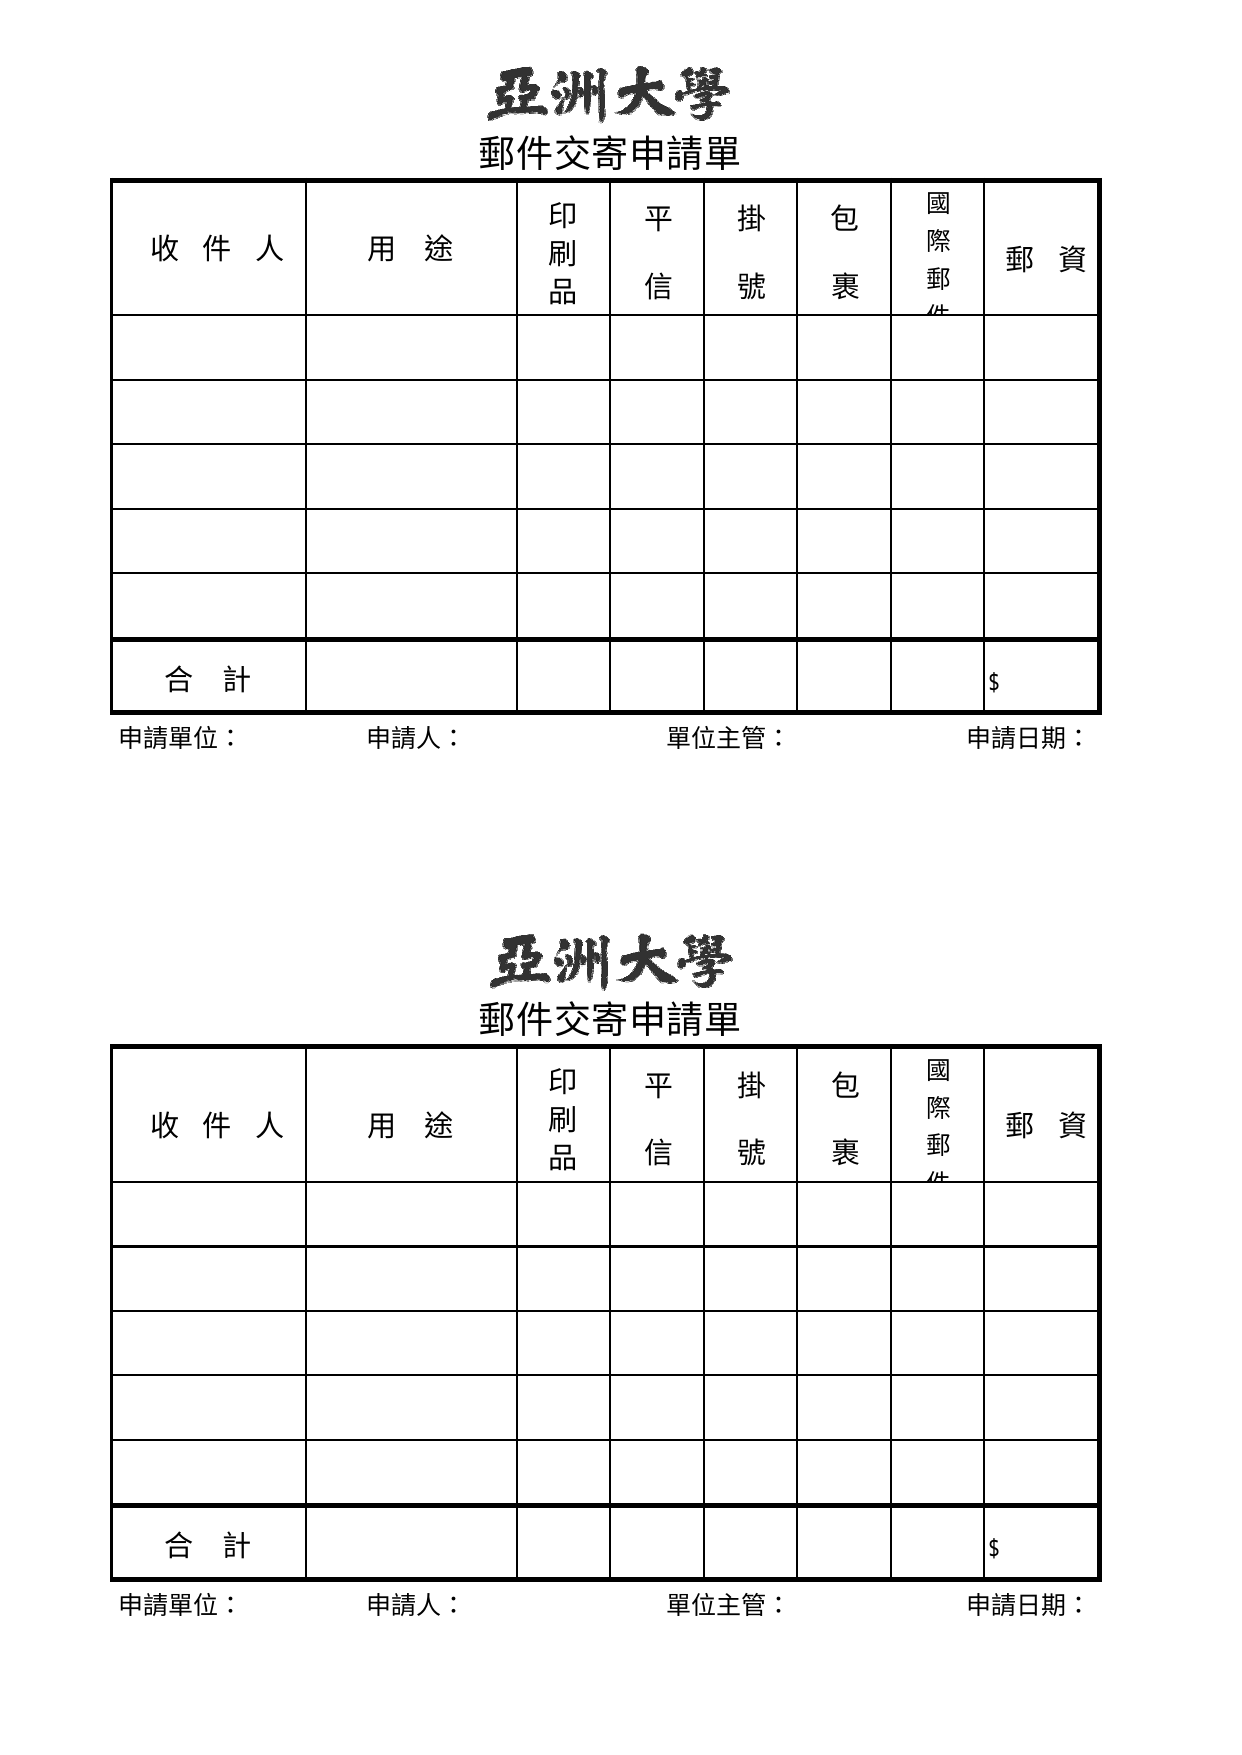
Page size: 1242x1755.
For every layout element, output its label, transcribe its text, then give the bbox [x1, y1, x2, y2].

table_cell 合 計 [113, 642, 305, 710]
table_cell [518, 1508, 609, 1577]
table_cell [307, 1508, 516, 1577]
table_cell [798, 1183, 890, 1245]
table_cell [798, 510, 890, 572]
table_cell [985, 510, 1097, 572]
table_cell [113, 574, 305, 637]
table_cell [985, 1376, 1097, 1439]
table_cell [307, 1248, 516, 1310]
table_cell [892, 510, 983, 572]
table_cell [611, 316, 703, 379]
table_cell [798, 445, 890, 508]
table_cell [611, 1508, 703, 1577]
table_header 印 刷 品 [518, 1049, 609, 1181]
table_cell [892, 1248, 983, 1310]
table_cell [705, 1441, 796, 1503]
table_cell [798, 1376, 890, 1439]
table_cell [518, 1376, 609, 1439]
table_cell [113, 1248, 305, 1310]
table_cell [307, 381, 516, 443]
table_cell [705, 510, 796, 572]
table_header 印 刷 品 [518, 183, 609, 314]
table_header 掛 號 [705, 183, 796, 314]
table_cell [892, 1183, 983, 1245]
table_cell 合 計 [113, 1508, 305, 1577]
table_cell [892, 445, 983, 508]
table_cell [705, 316, 796, 379]
table_cell [611, 445, 703, 508]
table_cell [798, 1248, 890, 1310]
table_cell [892, 381, 983, 443]
table_cell [798, 316, 890, 379]
table_cell [798, 642, 890, 710]
table_cell [611, 574, 703, 637]
table_cell [611, 1248, 703, 1310]
table_header 包 裹 [798, 1049, 890, 1181]
table_cell [985, 445, 1097, 508]
table_cell [892, 316, 983, 379]
table_cell [113, 316, 305, 379]
table_cell [113, 1312, 305, 1374]
table_header 郵 資 [985, 1049, 1097, 1181]
table_cell [892, 1376, 983, 1439]
table_cell [113, 510, 305, 572]
table_header 用 途 [307, 183, 516, 314]
table_cell [307, 510, 516, 572]
table_cell [518, 316, 609, 379]
table_cell [985, 574, 1097, 637]
table_header 郵 資 [985, 183, 1097, 314]
table_cell [985, 1441, 1097, 1503]
table_cell [518, 510, 609, 572]
table_cell [798, 1508, 890, 1577]
table_header 國際郵件 [892, 183, 983, 314]
table_cell [798, 1312, 890, 1374]
table_cell [798, 1441, 890, 1503]
table_cell [611, 642, 703, 710]
table_cell [705, 381, 796, 443]
table_cell [518, 1312, 609, 1374]
table_cell [518, 445, 609, 508]
table_header 包 裹 [798, 183, 890, 314]
table_cell [985, 1248, 1097, 1310]
table_cell [705, 642, 796, 710]
table_cell [518, 381, 609, 443]
table_cell $ [985, 1508, 1097, 1577]
table_cell [307, 1312, 516, 1374]
table_cell [518, 1248, 609, 1310]
table_cell $ [985, 642, 1097, 710]
table_header 用 途 [307, 1049, 516, 1181]
table_cell [705, 574, 796, 637]
table_cell [307, 574, 516, 637]
table_cell [307, 1441, 516, 1503]
table_cell [611, 381, 703, 443]
table_cell [798, 574, 890, 637]
table_cell [985, 316, 1097, 379]
table_cell [611, 1183, 703, 1245]
table_header 掛 號 [705, 1049, 796, 1181]
table_cell [518, 1183, 609, 1245]
table_cell [985, 1312, 1097, 1374]
table_cell [611, 1312, 703, 1374]
table_cell [985, 1183, 1097, 1245]
table_header 收 件 人 [113, 183, 305, 314]
table_cell [518, 642, 609, 710]
text 郵件交寄申請單 [470, 997, 749, 1040]
table_cell [307, 316, 516, 379]
table_header 平 信 [611, 1049, 703, 1181]
table_cell [611, 1441, 703, 1503]
table_cell [705, 1183, 796, 1245]
table_cell [892, 1312, 983, 1374]
table_cell [307, 1183, 516, 1245]
table_cell [518, 574, 609, 637]
table_cell [892, 642, 983, 710]
table_cell [705, 1312, 796, 1374]
table_cell [705, 1508, 796, 1577]
table_cell [518, 1441, 609, 1503]
table_cell [985, 381, 1097, 443]
table_header 平 信 [611, 183, 703, 314]
table_cell [113, 1183, 305, 1245]
table_cell [113, 445, 305, 508]
table_cell [705, 445, 796, 508]
table_cell [113, 381, 305, 443]
table_cell [705, 1248, 796, 1310]
table_cell [705, 1376, 796, 1439]
table_cell [113, 1441, 305, 1503]
table_cell [113, 1376, 305, 1439]
table_cell [798, 381, 890, 443]
table_cell [892, 1441, 983, 1503]
table_cell [892, 1508, 983, 1577]
table_cell [892, 574, 983, 637]
text 郵件交寄申請單 [470, 127, 749, 174]
table_header 國際郵件 [892, 1049, 983, 1181]
table_header 收 件 人 [113, 1049, 305, 1181]
table_cell [307, 1376, 516, 1439]
table_cell [307, 445, 516, 508]
table_cell [611, 1376, 703, 1439]
table_cell [611, 510, 703, 572]
text 申請單位： 申請人： 單位主管： 申請日期： [118, 715, 1119, 752]
table_cell [307, 642, 516, 710]
text 申請單位： 申請人： 單位主管： 申請日期： [118, 1581, 1119, 1621]
